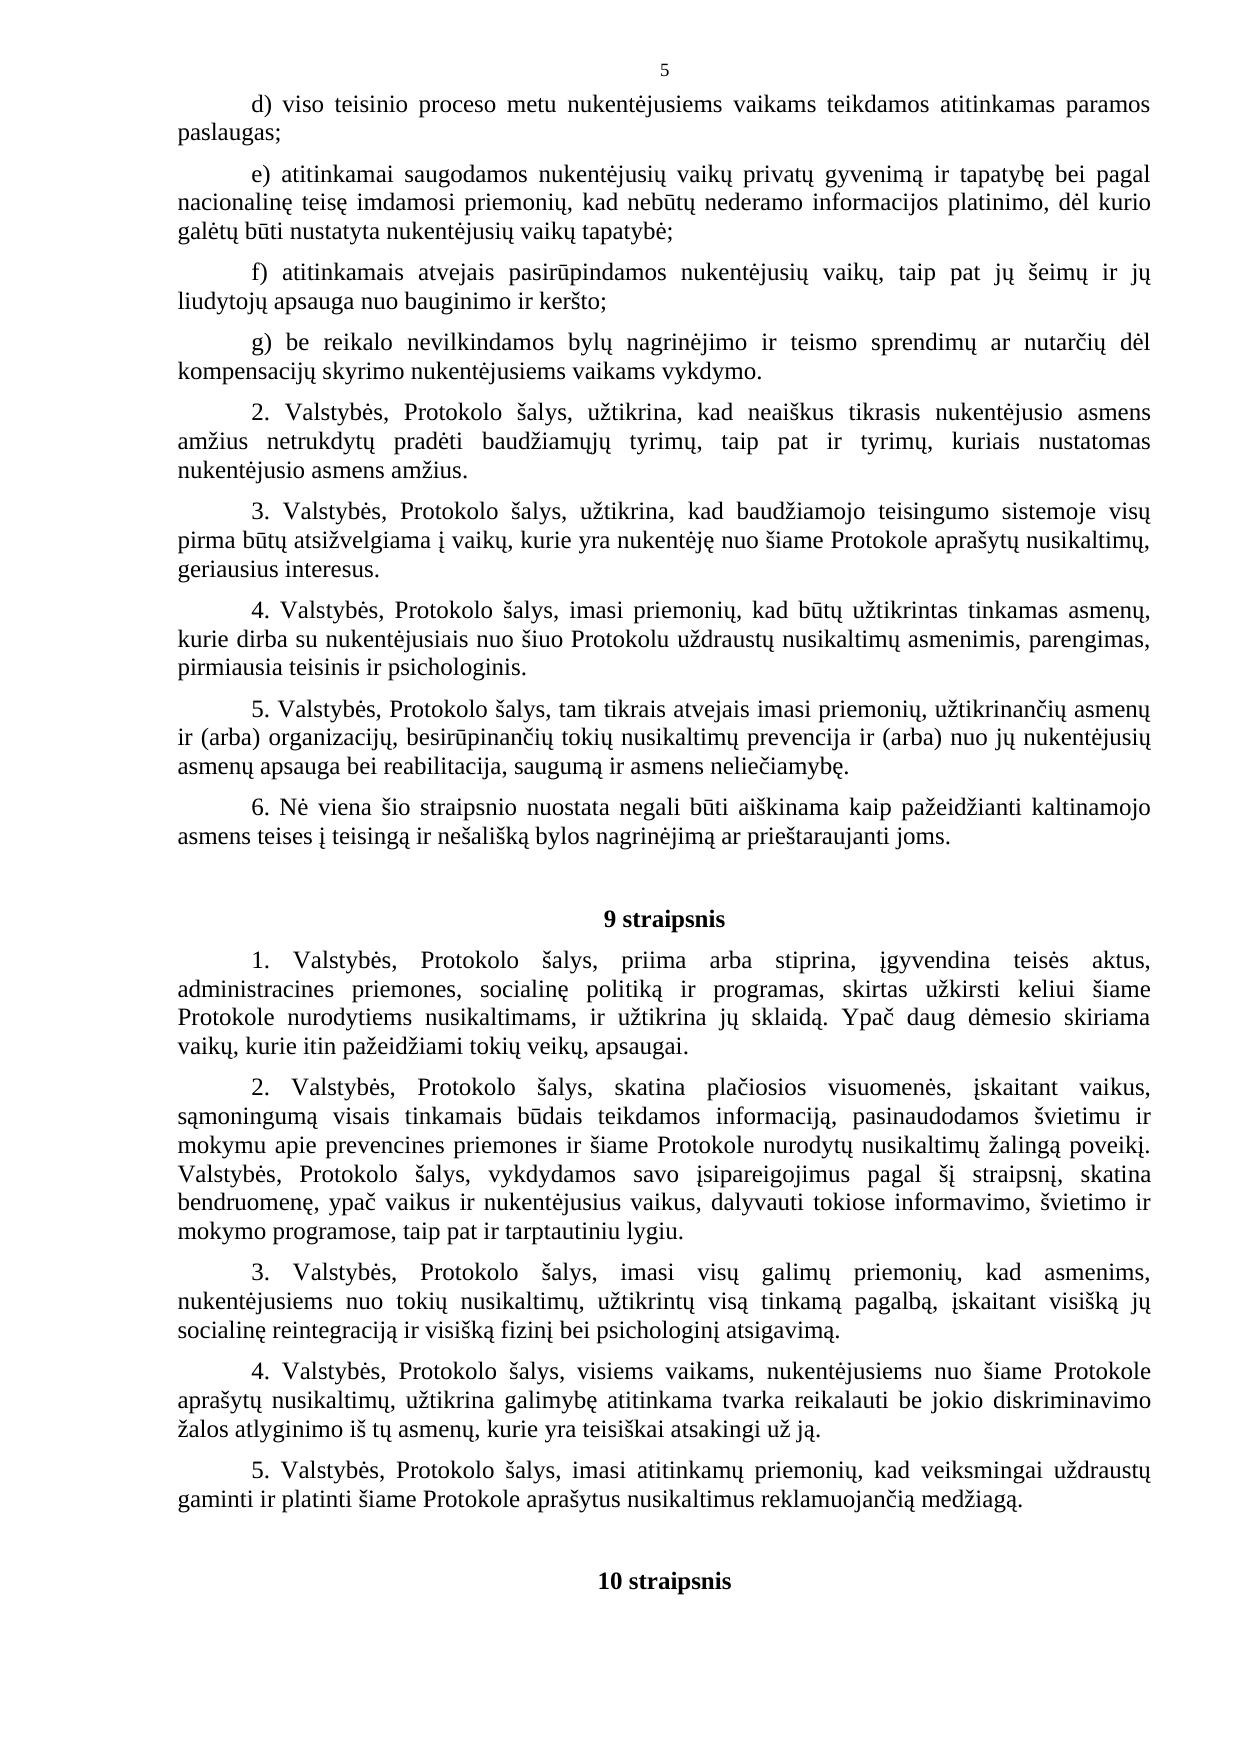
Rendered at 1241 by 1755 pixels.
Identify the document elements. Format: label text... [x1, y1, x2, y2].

text d) viso teisinio proceso metu nukentėjusiems vaikams teikdamos atitinkamas paramos paslaugas; [177, 89, 1152, 146]
text 2. Valstybės, Protokolo šalys, užtikrina, kad neaiškus tikrasis nukentėjusio asmens amžius netrukdytų pradėti baudžiamųjų tyrimų, taip pat ir tyrimų, kuriais nustatomas nukentėjusio asmens amžius. [177, 397, 1152, 484]
text 4. Valstybės, Protokolo šalys, imasi priemonių, kad būtų užtikrintas tinkamas asmenų, kurie dirba su nukentėjusiais nuo šiuo Protokolu uždraustų nusikaltimų asmenimis, parengimas, pirmiausia teisinis ir psichologinis. [177, 595, 1152, 681]
text 3. Valstybės, Protokolo šalys, imasi visų galimų priemonių, kad asmenims, nukentėjusiems nuo tokių nusikaltimų, užtikrintų visą tinkamą pagalbą, įskaitant visišką jų socialinę reintegraciją ir visišką fizinį bei psichologinį atsigavimą. [177, 1257, 1152, 1344]
text 5. Valstybės, Protokolo šalys, imasi atitinkamų priemonių, kad veiksmingai uždraustų gaminti ir platinti šiame Protokole aprašytus nusikaltimus reklamuojančią medžiagą. [177, 1455, 1152, 1512]
text 6. Nė viena šio straipsnio nuostata negali būti aiškinama kaip pažeidžianti kaltinamojo asmens teises į teisingą ir nešališką bylos nagrinėjimą ar prieštaraujanti joms. [177, 792, 1152, 850]
text 5. Valstybės, Protokolo šalys, tam tikrais atvejais imasi priemonių, užtikrinančių asmenų ir (arba) organizacijų, besirūpinančių tokių nusikaltimų prevencija ir (arba) nuo jų nukentėjusių asmenų apsauga bei reabilitacija, saugumą ir asmens neliečiamybę. [177, 694, 1152, 780]
text 3. Valstybės, Protokolo šalys, užtikrina, kad baudžiamojo teisingumo sistemoje visų pirma būtų atsižvelgiama į vaikų, kurie yra nukentėję nuo šiame Protokole aprašytų nusikaltimų, geriausius interesus. [177, 496, 1152, 582]
text e) atitinkamai saugodamos nukentėjusių vaikų privatų gyvenimą ir tapatybę bei pagal nacionalinę teisę imdamosi priemonių, kad nebūtų nederamo informacijos platinimo, dėl kurio galėtų būti nustatyta nukentėjusių vaikų tapatybė; [177, 159, 1152, 245]
text 9 straipsnis [177, 904, 1152, 932]
text 10 straipsnis [177, 1566, 1152, 1595]
text 2. Valstybės, Protokolo šalys, skatina plačiosios visuomenės, įskaitant vaikus, sąmoningumą visais tinkamais būdais teikdamos informaciją, pasinaudodamos švietimu ir mokymu apie prevencines priemones ir šiame Protokole nurodytų nusikaltimų žalingą poveikį. Valstybės, Protokolo šalys, vykdydamos savo įsipareigojimus pagal šį straipsnį, skatina bendruomenę, ypač vaikus ir nukentėjusius vaikus, dalyvauti tokiose informavimo, švietimo ir mokymo programose, taip pat ir tarptautiniu lygiu. [177, 1072, 1152, 1245]
text 4. Valstybės, Protokolo šalys, visiems vaikams, nukentėjusiems nuo šiame Protokole aprašytų nusikaltimų, užtikrina galimybę atitinkama tvarka reikalauti be jokio diskriminavimo žalos atlyginimo iš tų asmenų, kurie yra teisiškai atsakingi už ją. [177, 1356, 1152, 1442]
text f) atitinkamais atvejais pasirūpindamos nukentėjusių vaikų, taip pat jų šeimų ir jų liudytojų apsauga nuo bauginimo ir keršto; [177, 257, 1152, 315]
text g) be reikalo nevilkindamos bylų nagrinėjimo ir teismo sprendimų ar nutarčių dėl kompensacijų skyrimo nukentėjusiems vaikams vykdymo. [177, 327, 1152, 385]
text 1. Valstybės, Protokolo šalys, priima arba stiprina, įgyvendina teisės aktus, administracines priemones, socialinę politiką ir programas, skirtas užkirsti keliui šiame Protokole nurodytiems nusikaltimams, ir užtikrina jų sklaidą. Ypač daug dėmesio skiriama vaikų, kurie itin pažeidžiami tokių veikų, apsaugai. [177, 945, 1152, 1060]
